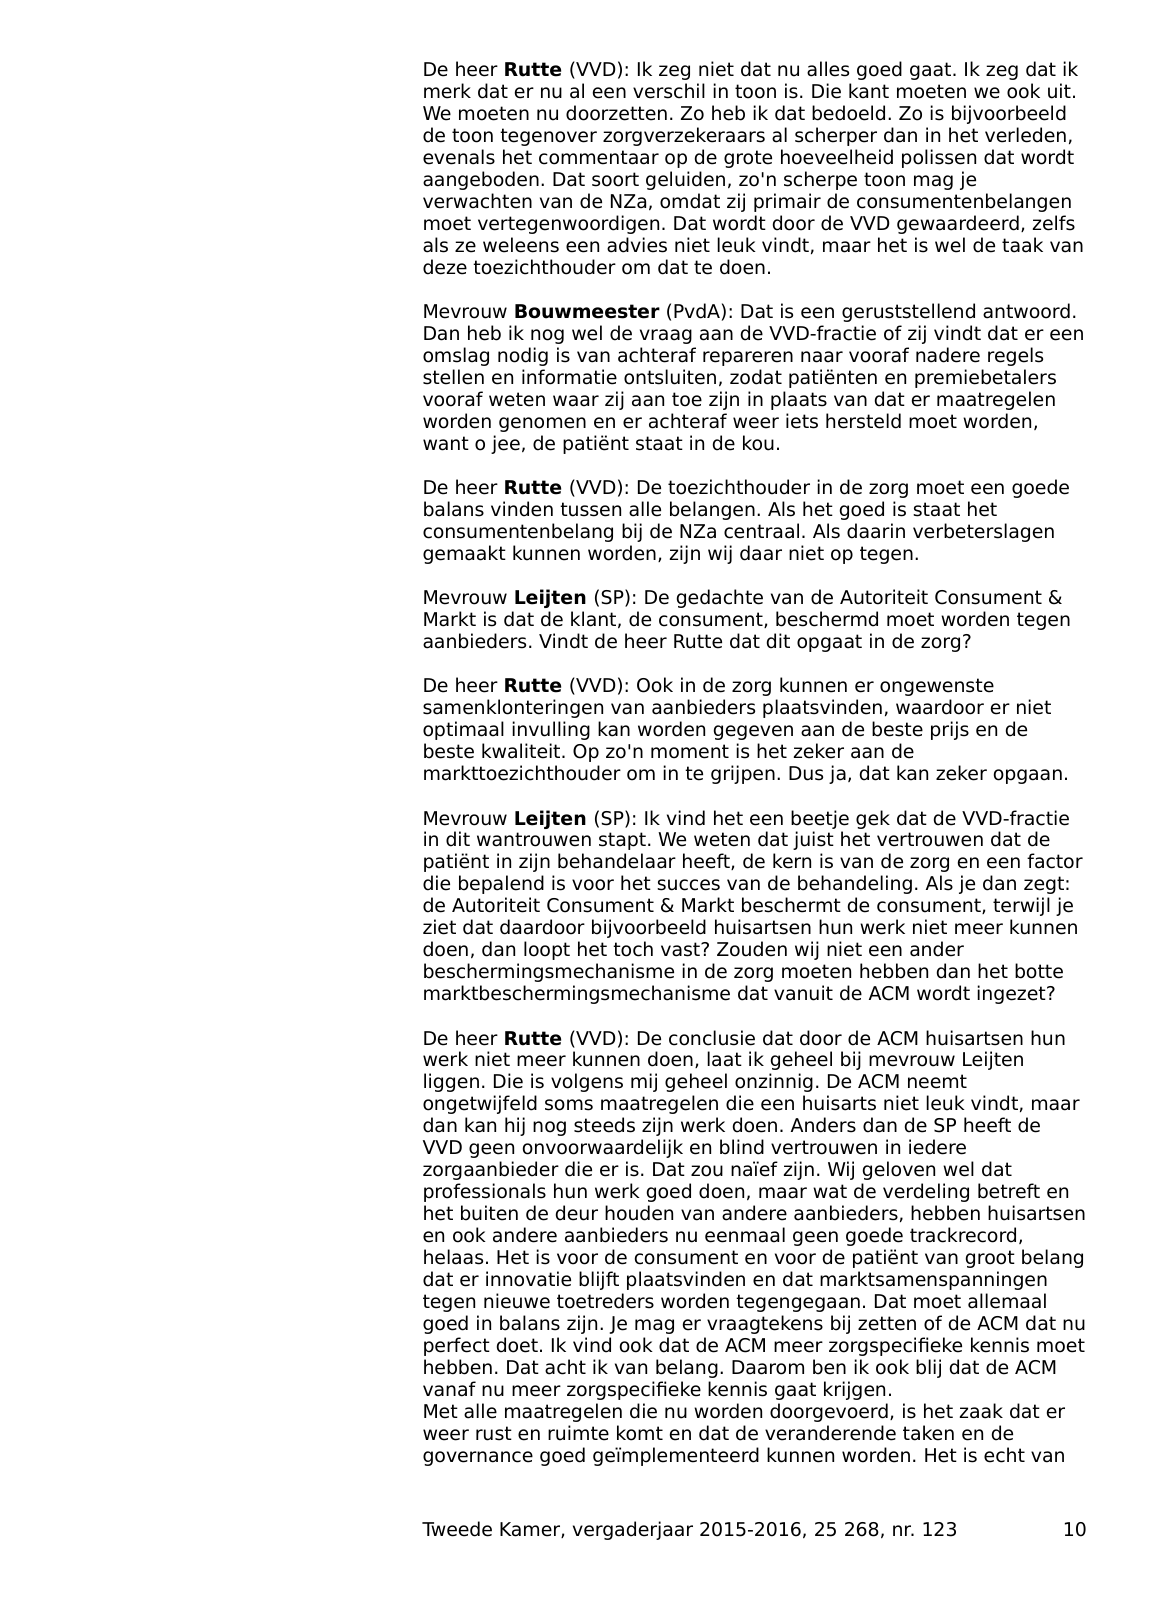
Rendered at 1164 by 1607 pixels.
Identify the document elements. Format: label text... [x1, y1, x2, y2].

text De heer Rutte (VVD): Ook in de zorg kunnen er ongewenste samenklonteringen van aanbieders plaatsvinden, waardoor er niet optimaal invulling kan worden gegeven aan de beste prijs en de beste kwaliteit. Op zo'n moment is het zeker aan de markttoezichthouder om in te grijpen. Dus ja, dat kan zeker opgaan. [422, 675, 1087, 785]
text Mevrouw Leijten (SP): De gedachte van de Autoriteit Consument & Markt is dat de klant, de consument, beschermd moet worden tegen aanbieders. Vindt de heer Rutte dat dit opgaat in de zorg? [422, 587, 1087, 653]
text De heer Rutte (VVD): Ik zeg niet dat nu alles goed gaat. Ik zeg dat ik merk dat er nu al een verschil in toon is. Die kant moeten we ook uit. We moeten nu doorzetten. Zo heb ik dat bedoeld. Zo is bijvoorbeeld de toon tegenover zorgverzekeraars al scherper dan in het verleden, evenals het commentaar op de grote hoeveelheid polissen dat wordt aangeboden. Dat soort geluiden, zo'n scherpe toon mag je verwachten van de NZa, omdat zij primair de consumentenbelangen moet vertegenwoordigen. Dat wordt door de VVD gewaardeerd, zelfs als ze weleens een advies niet leuk vindt, maar het is wel de taak van deze toezichthouder om dat te doen. [422, 59, 1087, 279]
text Mevrouw Bouwmeester (PvdA): Dat is een geruststellend antwoord. Dan heb ik nog wel de vraag aan de VVD-fractie of zij vindt dat er een omslag nodig is van achteraf repareren naar vooraf nadere regels stellen en informatie ontsluiten, zodat patiënten en premiebetalers vooraf weten waar zij aan toe zijn in plaats van dat er maatregelen worden genomen en er achteraf weer iets hersteld moet worden, want o jee, de patiënt staat in de kou. [422, 301, 1087, 455]
text De heer Rutte (VVD): De toezichthouder in de zorg moet een goede balans vinden tussen alle belangen. Als het goed is staat het consumentenbelang bij de NZa centraal. Als daarin verbeterslagen gemaakt kunnen worden, zijn wij daar niet op tegen. [422, 477, 1087, 565]
text Mevrouw Leijten (SP): Ik vind het een beetje gek dat de VVD-fractie in dit wantrouwen stapt. We weten dat juist het vertrouwen dat de patiënt in zijn behandelaar heeft, de kern is van de zorg en een factor die bepalend is voor het succes van de behandeling. Als je dan zegt: de Autoriteit Consument & Markt beschermt de consument, terwijl je ziet dat daardoor bijvoorbeeld huisartsen hun werk niet meer kunnen doen, dan loopt het toch vast? Zouden wij niet een ander beschermingsmechanisme in de zorg moeten hebben dan het botte marktbeschermingsmechanisme dat vanuit de ACM wordt ingezet? [422, 807, 1087, 1005]
text De heer Rutte (VVD): De conclusie dat door de ACM huisartsen hun werk niet meer kunnen doen, laat ik geheel bij mevrouw Leijten liggen. Die is volgens mij geheel onzinnig. De ACM neemt ongetwijfeld soms maatregelen die een huisarts niet leuk vindt, maar dan kan hij nog steeds zijn werk doen. Anders dan de SP heeft de VVD geen onvoorwaardelijk en blind vertrouwen in iedere zorgaanbieder die er is. Dat zou naïef zijn. Wij geloven wel dat professionals hun werk goed doen, maar wat de verdeling betreft en het buiten de deur houden van andere aanbieders, hebben huisartsen en ook andere aanbieders nu eenmaal geen goede trackrecord, helaas. Het is voor de consument en voor de patiënt van groot belang dat er innovatie blijft plaatsvinden en dat marktsamenspanningen tegen nieuwe toetreders worden tegengegaan. Dat moet allemaal goed in balans zijn. Je mag er vraagtekens bij zetten of de ACM dat nu perfect doet. Ik vind ook dat de ACM meer zorgspecifieke kennis moet hebben. Dat acht ik van belang. Daarom ben ik ook blij dat de ACM vanaf nu meer zorgspecifieke kennis gaat krijgen. [422, 1027, 1087, 1401]
text Met alle maatregelen die nu worden doorgevoerd, is het zaak dat er weer rust en ruimte komt en dat de veranderende taken en de governance goed geïmplementeerd kunnen worden. Het is echt van [422, 1401, 1087, 1467]
